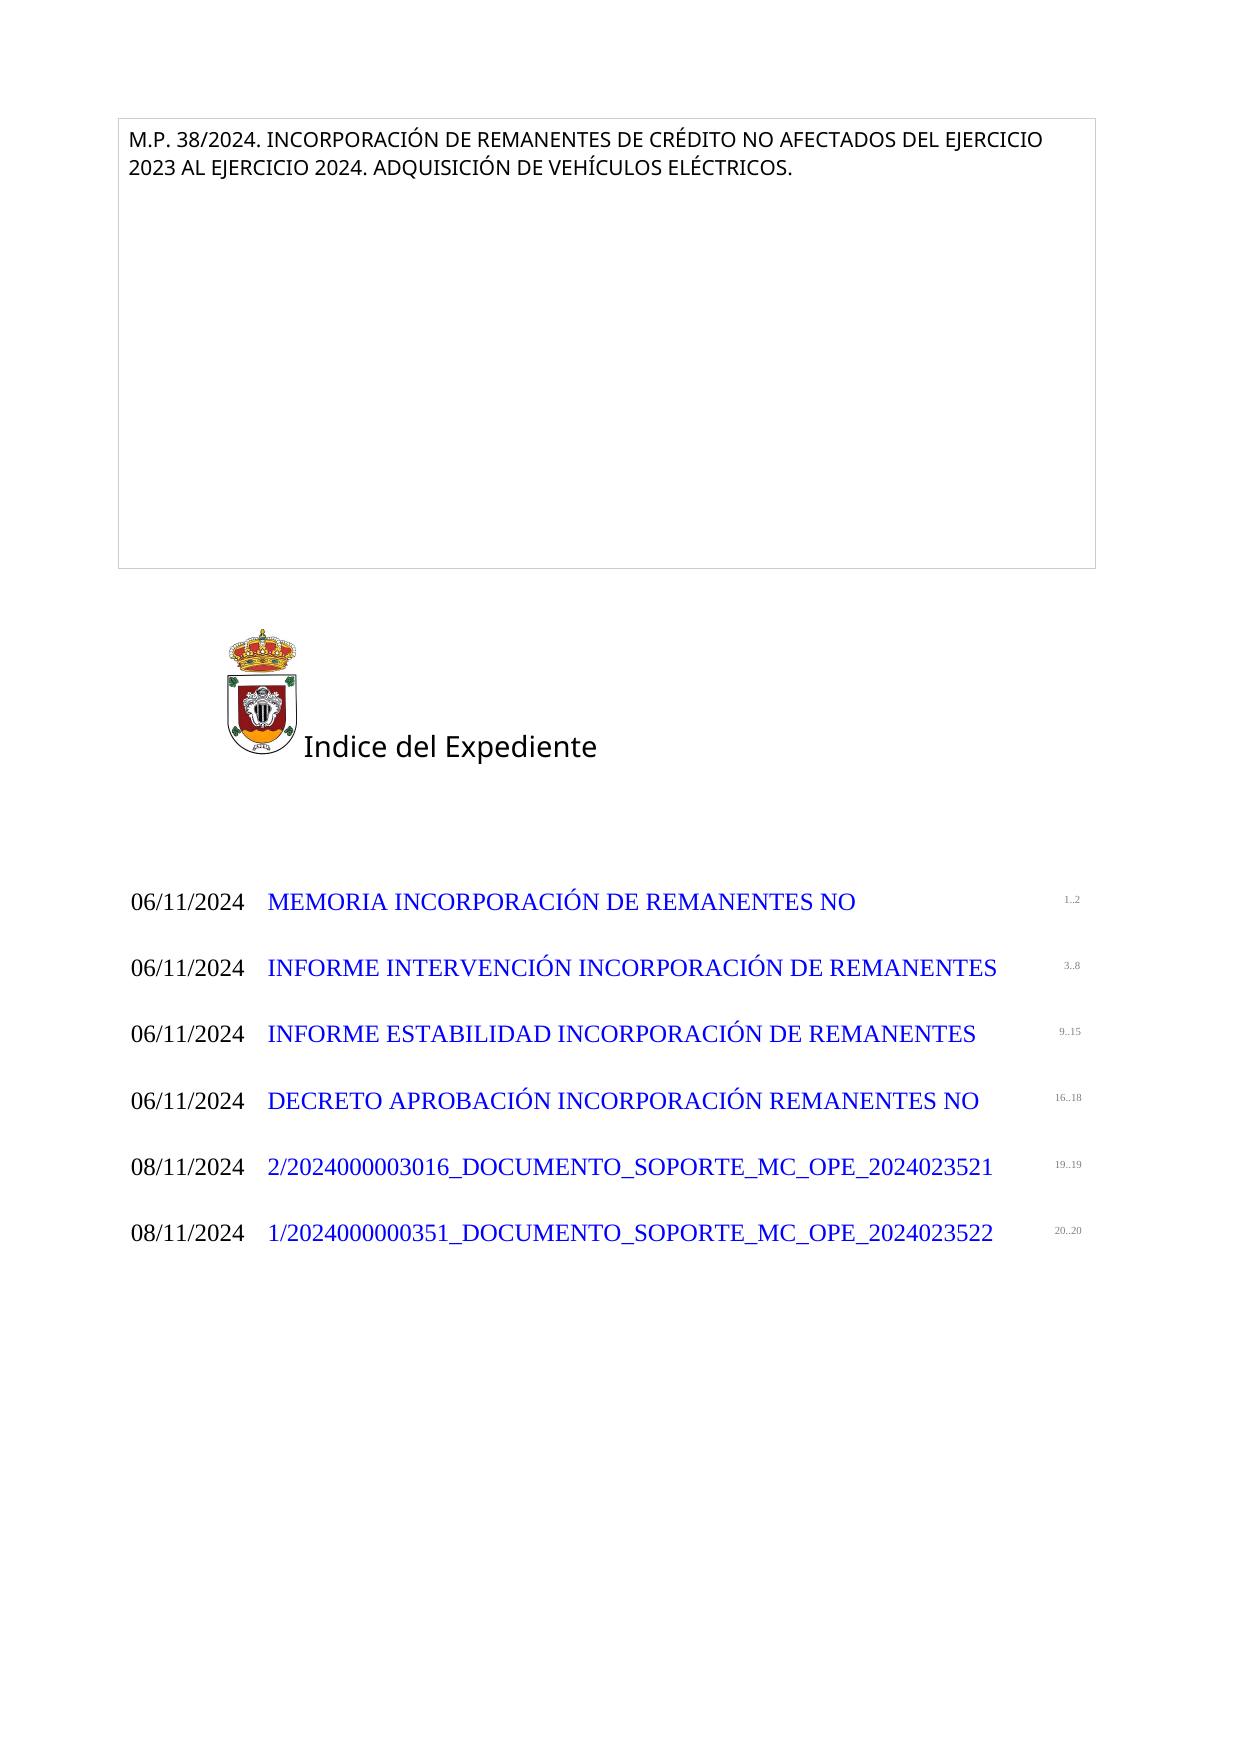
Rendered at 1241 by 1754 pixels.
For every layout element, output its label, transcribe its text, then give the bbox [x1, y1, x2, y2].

text 06/11/2024 INFORME ESTABILIDAD INCORPORACIÓN DE REMANENTES 9..15 [131, 1019, 1122, 1048]
text 06/11/2024 INFORME INTERVENCIÓN INCORPORACIÓN DE REMANENTES 3..8 [131, 953, 1122, 982]
table_cell M.P. 38/2024. INCORPORACIÓN DE REMANENTES DE CRÉDITO NO AFECTADOS DEL EJERCICIO 2023 AL EJERCICIO 2024. ADQUISICIÓN DE VEHÍCULOS ELÉCTRICOS. [119, 119, 1095, 568]
text 06/11/2024 DECRETO APROBACIÓN INCORPORACIÓN REMANENTES NO 16..18 [131, 1086, 1122, 1114]
text 08/11/2024 1/2024000000351_DOCUMENTO_SOPORTE_MC_OPE_2024023522 20..20 [131, 1218, 1122, 1247]
text 06/11/2024 MEMORIA INCORPORACIÓN DE REMANENTES NO 1..2 [131, 887, 1122, 916]
text Indice del Expediente [219, 629, 1122, 766]
text 08/11/2024 2/2024000003016_DOCUMENTO_SOPORTE_MC_OPE_2024023521 19..19 [131, 1152, 1122, 1181]
